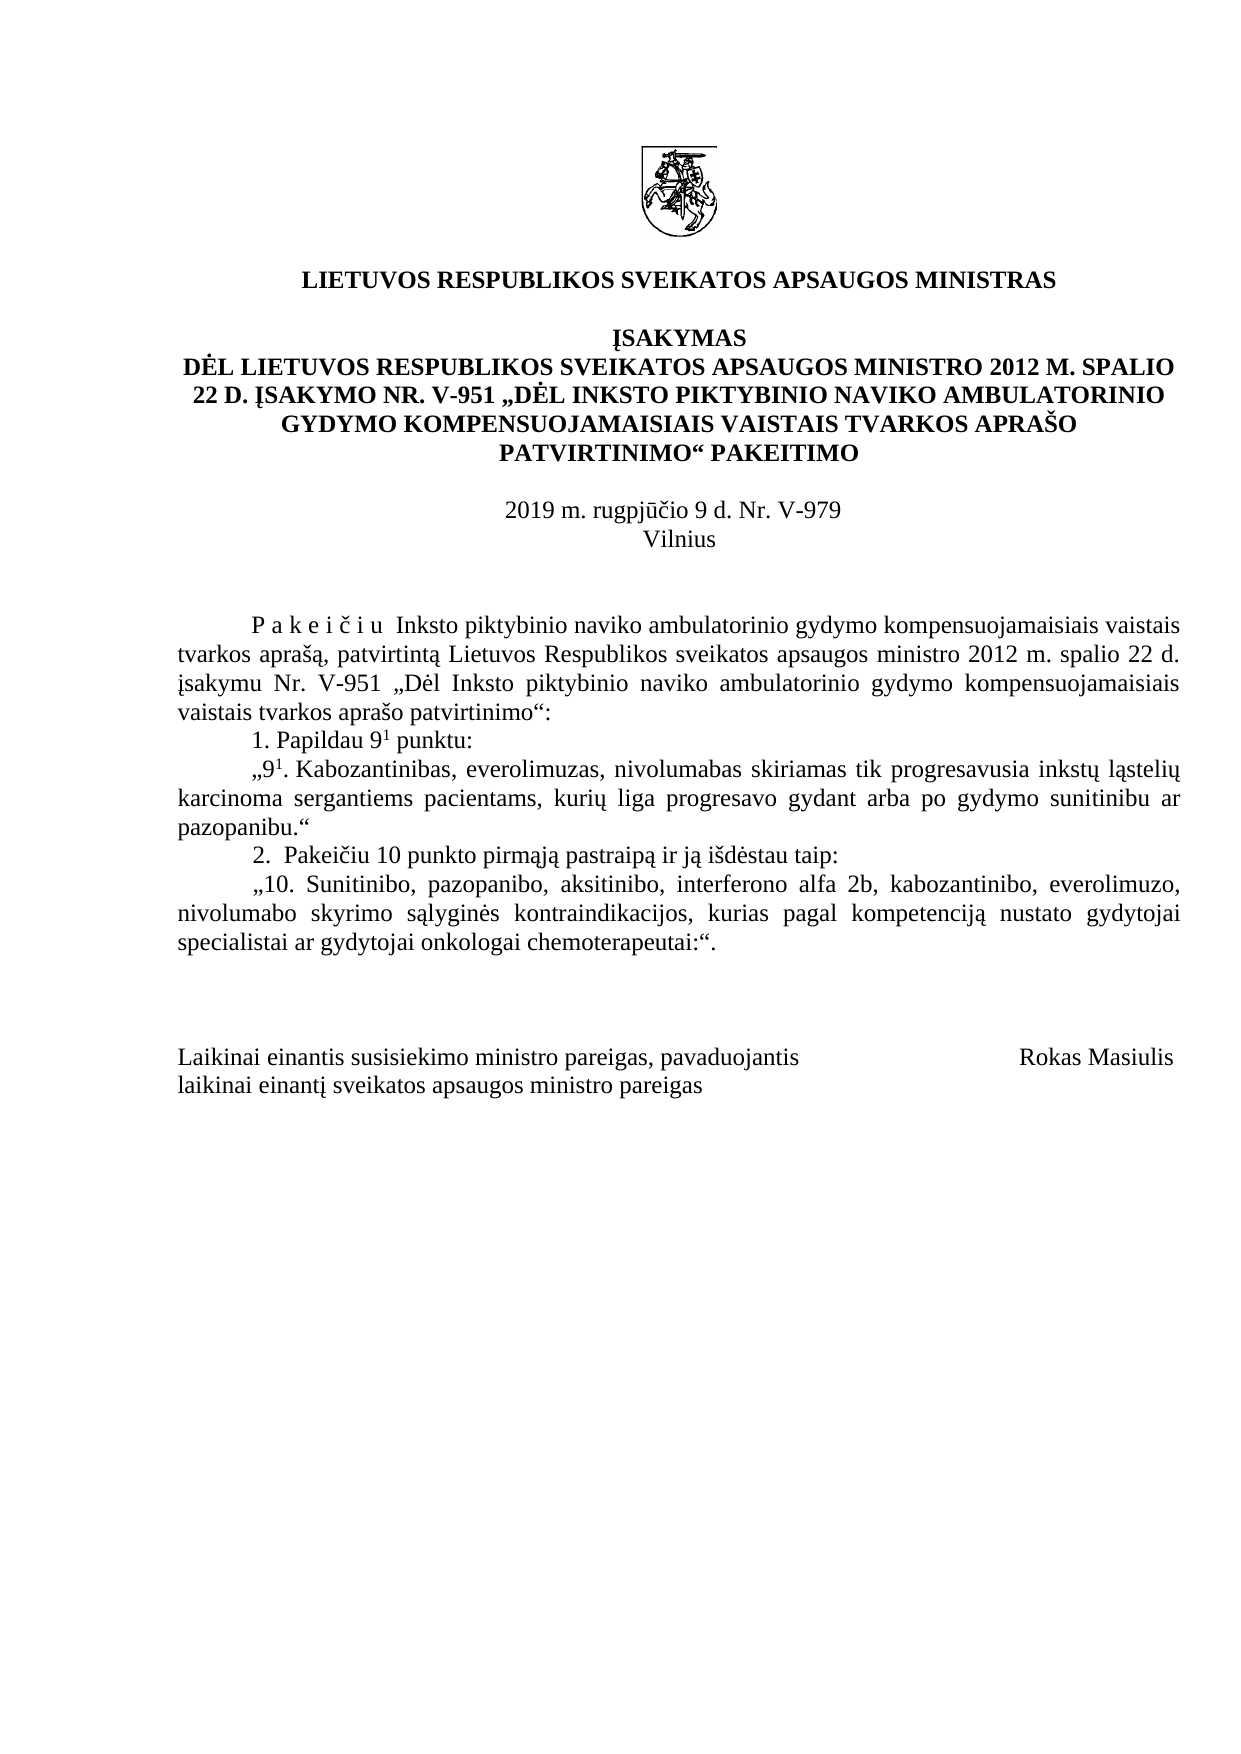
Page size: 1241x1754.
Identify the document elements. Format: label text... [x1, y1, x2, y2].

text 1. Papildau 91 punktu: [177, 726, 1181, 754]
text „91. Kabozantinibas, everolimuzas, nivolumabas skiriamas tik progresavusia inkstų ląstelių karcinoma sergantiems pacientams, kurių liga progresavo gydant arba po gydymo sunitinibu ar pazopanibu.“ [177, 754, 1181, 841]
text 2019 m. rugpjūčio 9 d. Nr. V-979 [177, 496, 1181, 524]
text Vilnius [177, 524, 1181, 553]
text Laikinai einantis susisiekimo ministro pareigas, pavaduojantis Rokas Masiulis [177, 1042, 1181, 1071]
text 2. Pakeičiu 10 punkto pirmąją pastraipą ir ją išdėstau taip: [177, 841, 1181, 869]
text „10. Sunitinibo, pazopanibo, aksitinibo, interferono alfa 2b, kabozantinibo, everolimuzo, nivolumabo skyrimo sąlyginės kontraindikacijos, kurias pagal kompetenciją nustato gydytojai specialistai ar gydytojai onkologai chemoterapeutai:“. [177, 869, 1181, 956]
text ĮSAKYMAS [177, 323, 1181, 352]
text laikinai einantį sveikatos apsaugos ministro pareigas [177, 1071, 1181, 1099]
text P a k e i č i u Inksto piktybinio naviko ambulatorinio gydymo kompensuojamaisiais vaistais tvarkos aprašą, patvirtintą Lietuvos Respublikos sveikatos apsaugos ministro 2012 m. spalio 22 d. įsakymu Nr. V-951 „Dėl Inksto piktybinio naviko ambulatorinio gydymo kompensuojamaisiais vaistais tvarkos aprašo patvirtinimo“: [177, 611, 1181, 726]
text DĖL LIETUVOS RESPUBLIKOS SVEIKATOS APSAUGOS MINISTRO 2012 M. SPALIO 22 D. ĮSAKYMO NR. V-951 „DĖL INKSTO PIKTYBINIO NAVIKO AMBULATORINIO GYDYMO KOMPENSUOJAMAISIAIS VAISTAIS TVARKOS APRAŠO PATVIRTINIMO“ PAKEITIMO [177, 352, 1181, 467]
text LIETUVOS RESPUBLIKOS SVEIKATOS APSAUGOS MINISTRAS [177, 266, 1181, 294]
